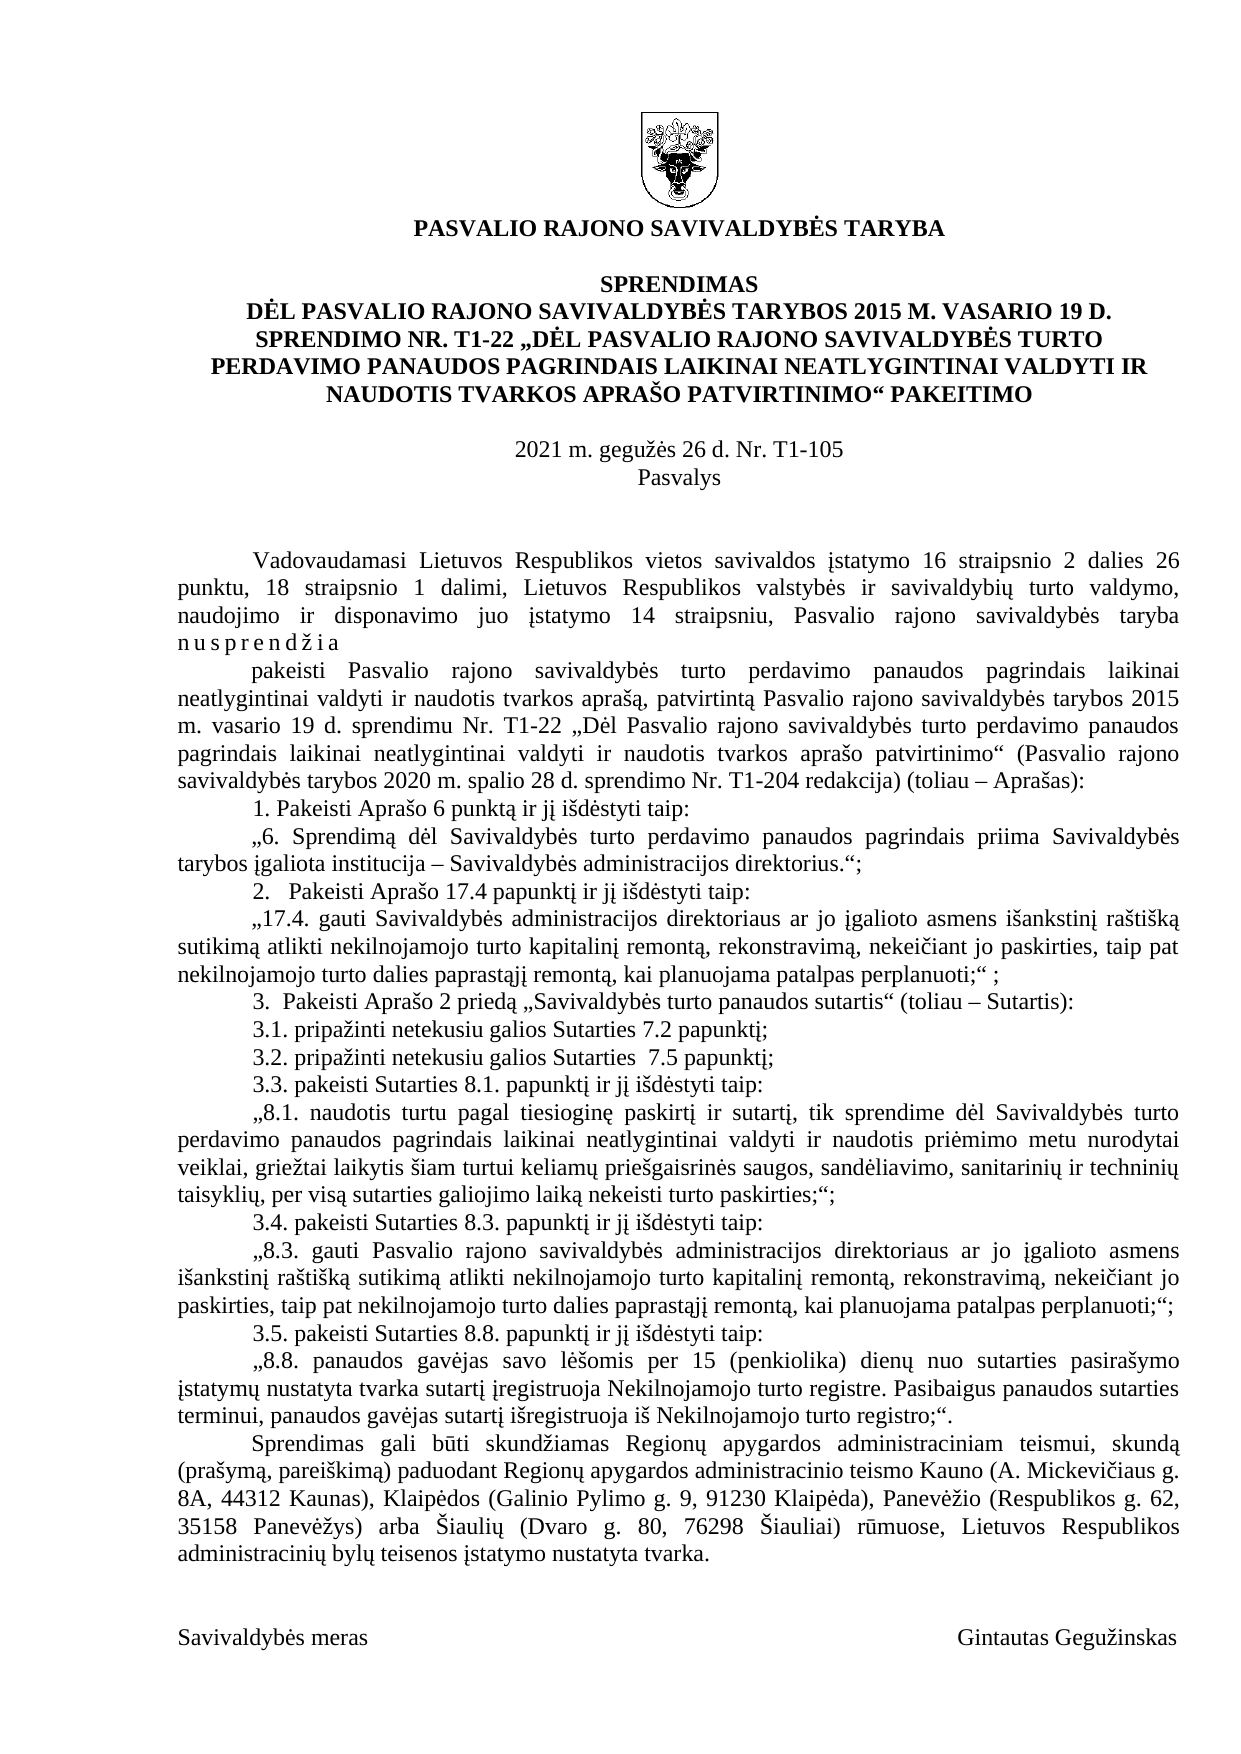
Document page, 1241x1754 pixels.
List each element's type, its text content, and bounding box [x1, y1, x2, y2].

text „17.4. gauti Savivaldybės administracijos direktoriaus ar jo įgalioto asmens išankstinį raštišką sutikimą atlikti nekilnojamojo turto kapitalinį remontą, rekonstravimą, nekeičiant jo paskirties, taip pat nekilnojamojo turto dalies paprastąjį remontą, kai planuojama patalpas perplanuoti;“ ; [177, 904, 1181, 987]
text Sprendimas [177, 269, 1181, 297]
text 2021 m. gegužės 26 d. Nr. T1-105 [177, 435, 1181, 463]
text 3.4. pakeisti Sutarties 8.3. papunktį ir jį išdėstyti taip: [177, 1208, 1181, 1236]
text 1. Pakeisti Aprašo 6 punktą ir jį išdėstyti taip: [177, 794, 1181, 822]
text 3. Pakeisti Aprašo 2 priedą „Savivaldybės turto panaudos sutartis“ (toliau – Sutartis): [177, 987, 1181, 1015]
text Pasvalys [177, 463, 1181, 490]
text DĖL pasvalio rajono savivaldybės tarybos 2015 m. vasario 19 d. sprendimo nr. t1-22 „DĖL PASVALIO RAJONO SAVIVALDYBĖS TURTO PERDAVIMO PANAUDOS PAGRINDAIS LAIKINAI NEATLYGINTINAI VALDYTI IR NAUDOTIS TVARKOS APRAŠO PATVIRTINIMO“ pakeitimo [177, 297, 1181, 408]
text 3.2. pripažinti netekusiu galios Sutarties 7.5 papunktį; [177, 1042, 1181, 1070]
text 3.3. pakeisti Sutarties 8.1. papunktį ir jį išdėstyti taip: [177, 1070, 1181, 1098]
text Sprendimas gali būti skundžiamas Regionų apygardos administraciniam teismui, skundą (prašymą, pareiškimą) paduodant Regionų apygardos administracinio teismo Kauno (A. Mickevičiaus g. 8A, 44312 Kaunas), Klaipėdos (Galinio Pylimo g. 9, 91230 Klaipėda), Panevėžio (Respublikos g. 62, 35158 Panevėžys) arba Šiaulių (Dvaro g. 80, 76298 Šiauliai) rūmuose, Lietuvos Respublikos administracinių bylų teisenos įstatymo nustatyta tvarka. [177, 1429, 1181, 1567]
text 3.5. pakeisti Sutarties 8.8. papunktį ir jį išdėstyti taip: [177, 1318, 1181, 1346]
text Vadovaudamasi Lietuvos Respublikos vietos savivaldos įstatymo 16 straipsnio 2 dalies 26 punktu, 18 straipsnio 1 dalimi, Lietuvos Respublikos valstybės ir savivaldybių turto valdymo, naudojimo ir disponavimo juo įstatymo 14 straipsniu, Pasvalio rajono savivaldybės taryba nusprendžia [177, 546, 1181, 656]
text Pasvalio rajono savivaldybės taryba [177, 214, 1181, 242]
text „8.3. gauti Pasvalio rajono savivaldybės administracijos direktoriaus ar jo įgalioto asmens išankstinį raštišką sutikimą atlikti nekilnojamojo turto kapitalinį remontą, rekonstravimą, nekeičiant jo paskirties, taip pat nekilnojamojo turto dalies paprastąjį remontą, kai planuojama patalpas perplanuoti;“; [177, 1236, 1181, 1318]
text 3.1. pripažinti netekusiu galios Sutarties 7.2 papunktį; [177, 1015, 1181, 1042]
text „6. Sprendimą dėl Savivaldybės turto perdavimo panaudos pagrindais priima Savivaldybės tarybos įgaliota institucija – Savivaldybės administracijos direktorius.“; [177, 822, 1181, 877]
text 2. Pakeisti Aprašo 17.4 papunktį ir jį išdėstyti taip: [177, 877, 1181, 904]
text pakeisti Pasvalio rajono savivaldybės turto perdavimo panaudos pagrindais laikinai neatlygintinai valdyti ir naudotis tvarkos aprašą, patvirtintą Pasvalio rajono savivaldybės tarybos 2015 m. vasario 19 d. sprendimu Nr. T1-22 „Dėl Pasvalio rajono savivaldybės turto perdavimo panaudos pagrindais laikinai neatlygintinai valdyti ir naudotis tvarkos aprašo patvirtinimo“ (Pasvalio rajono savivaldybės tarybos 2020 m. spalio 28 d. sprendimo Nr. T1-204 redakcija) (toliau – Aprašas): [177, 656, 1181, 794]
text „8.1. naudotis turtu pagal tiesioginę paskirtį ir sutartį, tik sprendime dėl Savivaldybės turto perdavimo panaudos pagrindais laikinai neatlygintinai valdyti ir naudotis priėmimo metu nurodytai veiklai, griežtai laikytis šiam turtui keliamų priešgaisrinės saugos, sandėliavimo, sanitarinių ir techninių taisyklių, per visą sutarties galiojimo laiką nekeisti turto paskirties;“; [177, 1098, 1181, 1208]
text Savivaldybės meras Gintautas Gegužinskas [177, 1623, 1181, 1651]
text „8.8. panaudos gavėjas savo lėšomis per 15 (penkiolika) dienų nuo sutarties pasirašymo įstatymų nustatyta tvarka sutartį įregistruoja Nekilnojamojo turto registre. Pasibaigus panaudos sutarties terminui, panaudos gavėjas sutartį išregistruoja iš Nekilnojamojo turto registro;“. [177, 1346, 1181, 1429]
